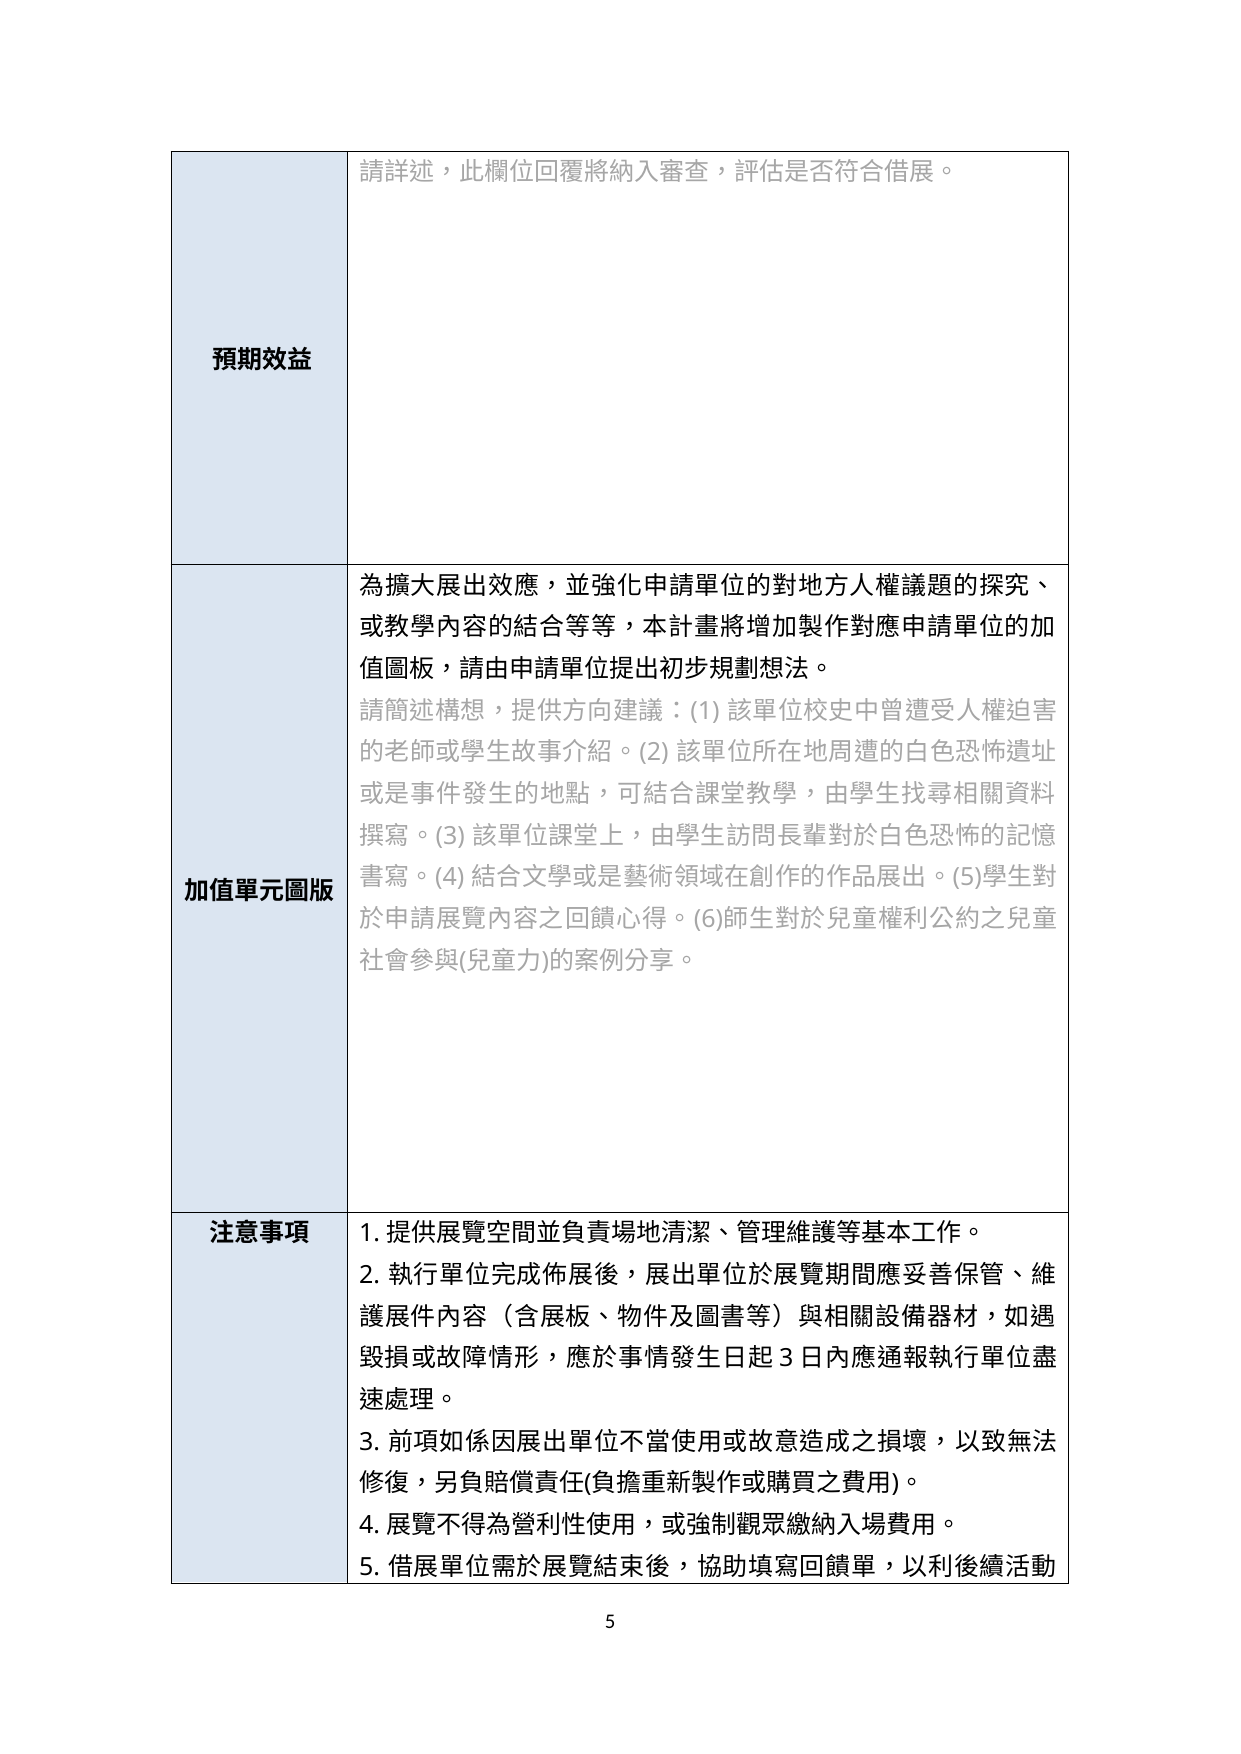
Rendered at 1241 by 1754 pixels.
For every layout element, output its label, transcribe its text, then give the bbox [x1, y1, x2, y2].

table_cell 請詳述，此欄位回覆將納入審查，評估是否符合借展。 [348, 152, 1068, 564]
table_cell 加值單元圖版 [172, 565, 347, 1212]
table_cell 為擴大展出效應，並強化申請單位的對地方人權議題的探究、或教學內容的結合等等，本計畫將增加製作對應申請單位的加值圖板，請由申請單位提出初步規劃想法。 請簡述構想，提供方向建議：(1) 該單位校史中曾遭受人權迫害的老師或學生故事介紹。(2) 該單位所在地周遭的白色恐怖遺址或是事件發生的地點，可結合課堂教學，由學生找尋相關資料撰寫。(3) 該單位課堂上，由學生訪問長輩對於白色恐怖的記憶書寫。(4) 結合文學或是藝術領域在創作的作品展出。(5)學生對於申請展覽內容之回饋心得。(6)師生對於兒童權利公約之兒童社會參與(兒童力)的案例分享。 [348, 565, 1068, 1212]
table_cell 預期效益 [172, 152, 347, 564]
table_cell 1. 提供展覽空間並負責場地清潔、管理維護等基本工作。 2. 執行單位完成佈展後，展出單位於展覽期間應妥善保管、維護展件內容（含展板、物件及圖書等）與相關設備器材，如遇毀損或故障情形，應於事情發生日起3日內應通報執行單位盡速處理。 3. 前項如係因展出單位不當使用或故意造成之損壞，以致無法修復，另負賠償責任(負擔重新製作或購買之費用)。 4. 展覽不得為營利性使用，或強制觀眾繳納入場費用。 5. 借展單位需於展覽結束後，協助填寫回饋單，以利後續活動 [348, 1213, 1068, 1582]
table_cell 注意事項 [172, 1213, 347, 1582]
